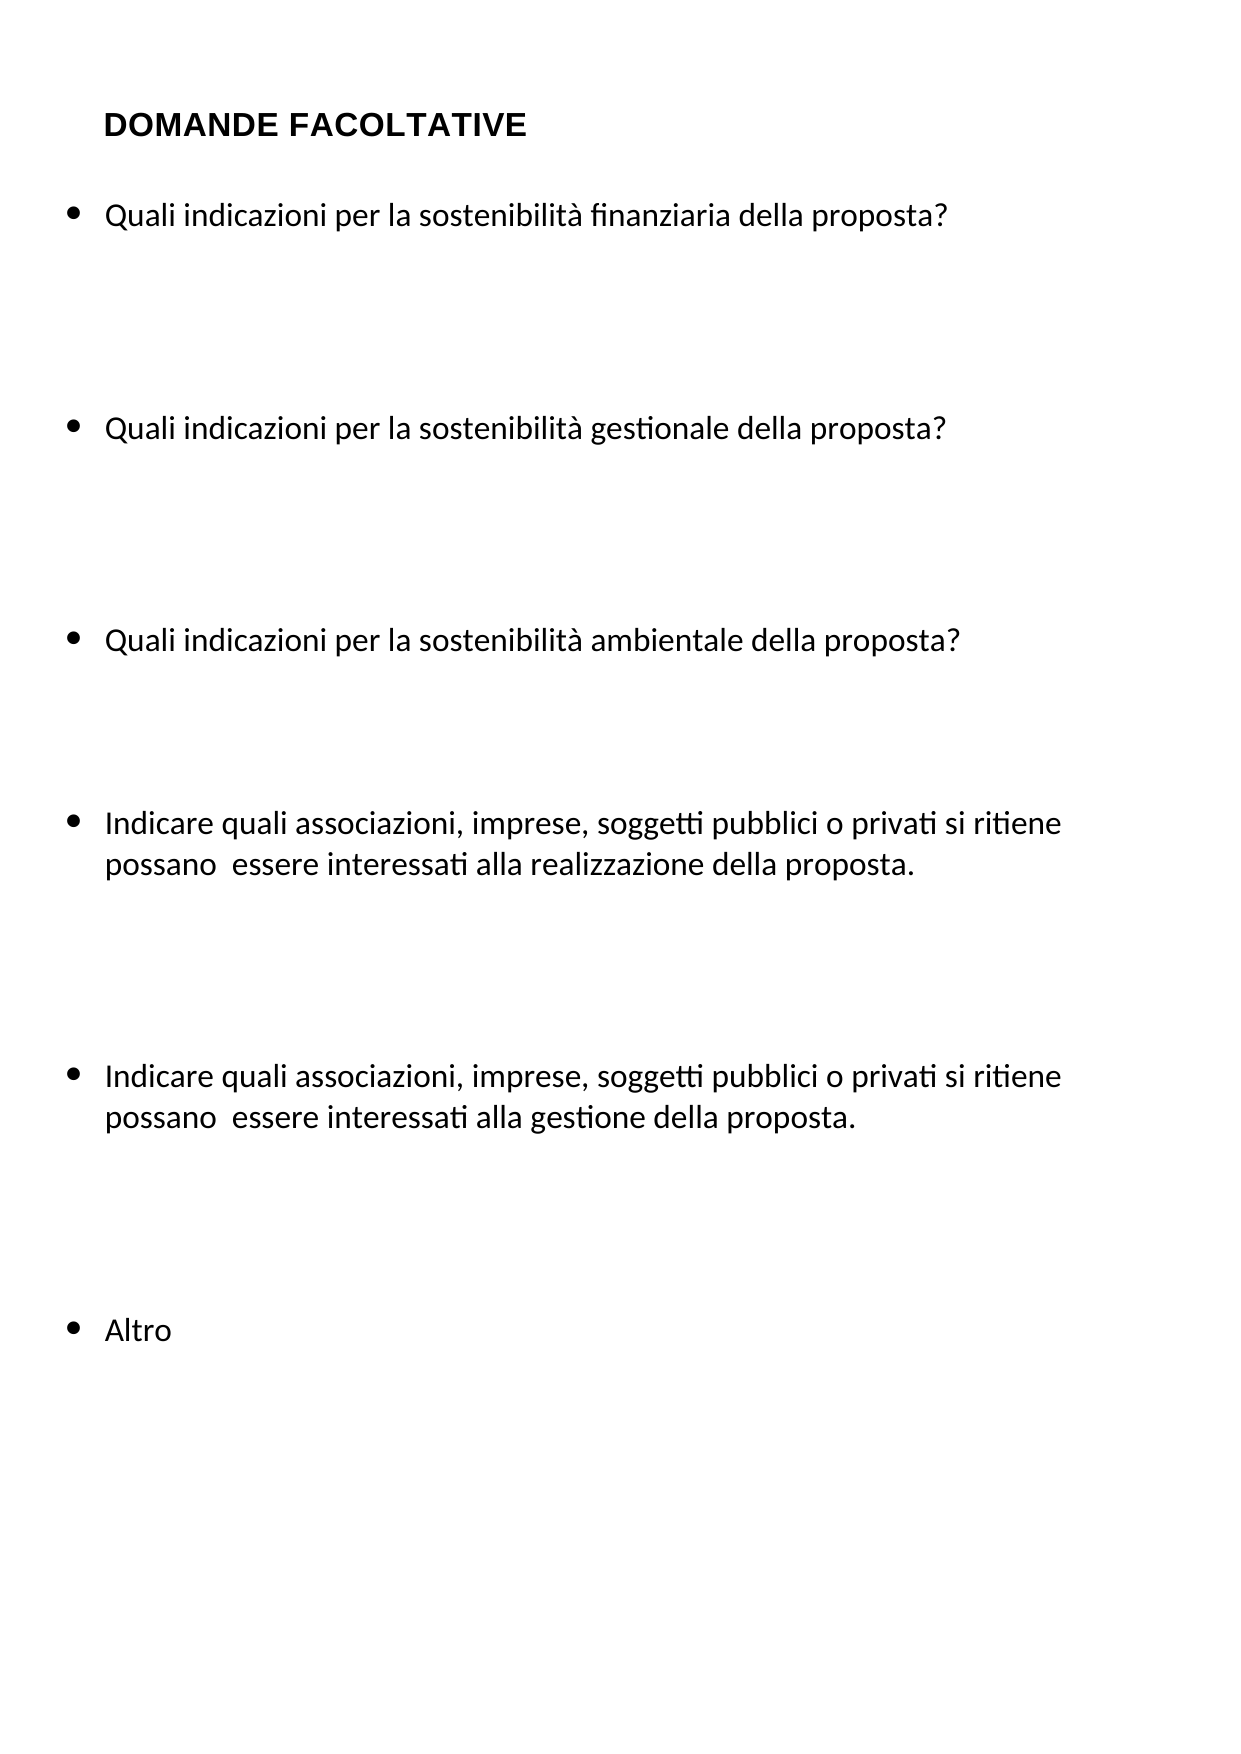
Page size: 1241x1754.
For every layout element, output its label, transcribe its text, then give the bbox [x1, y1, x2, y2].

subtitle Indicare quali associazioni, imprese, soggetti pubblici o privati si ritiene possano essere interessati alla realizzazione della proposta. [67, 802, 1122, 883]
subtitle Quali indicazioni per la sostenibilità gestionale della proposta? [67, 407, 1122, 447]
subtitle Quali indicazioni per la sostenibilità finanziaria della proposta? [67, 194, 1122, 234]
subtitle Quali indicazioni per la sostenibilità ambientale della proposta? [67, 619, 1122, 660]
subtitle Indicare quali associazioni, imprese, soggetti pubblici o privati si ritiene possano essere interessati alla gestione della proposta. [67, 1055, 1122, 1137]
text DOMANDE FACOLTATIVE [29, 105, 1122, 144]
subtitle Altro [67, 1309, 1122, 1349]
